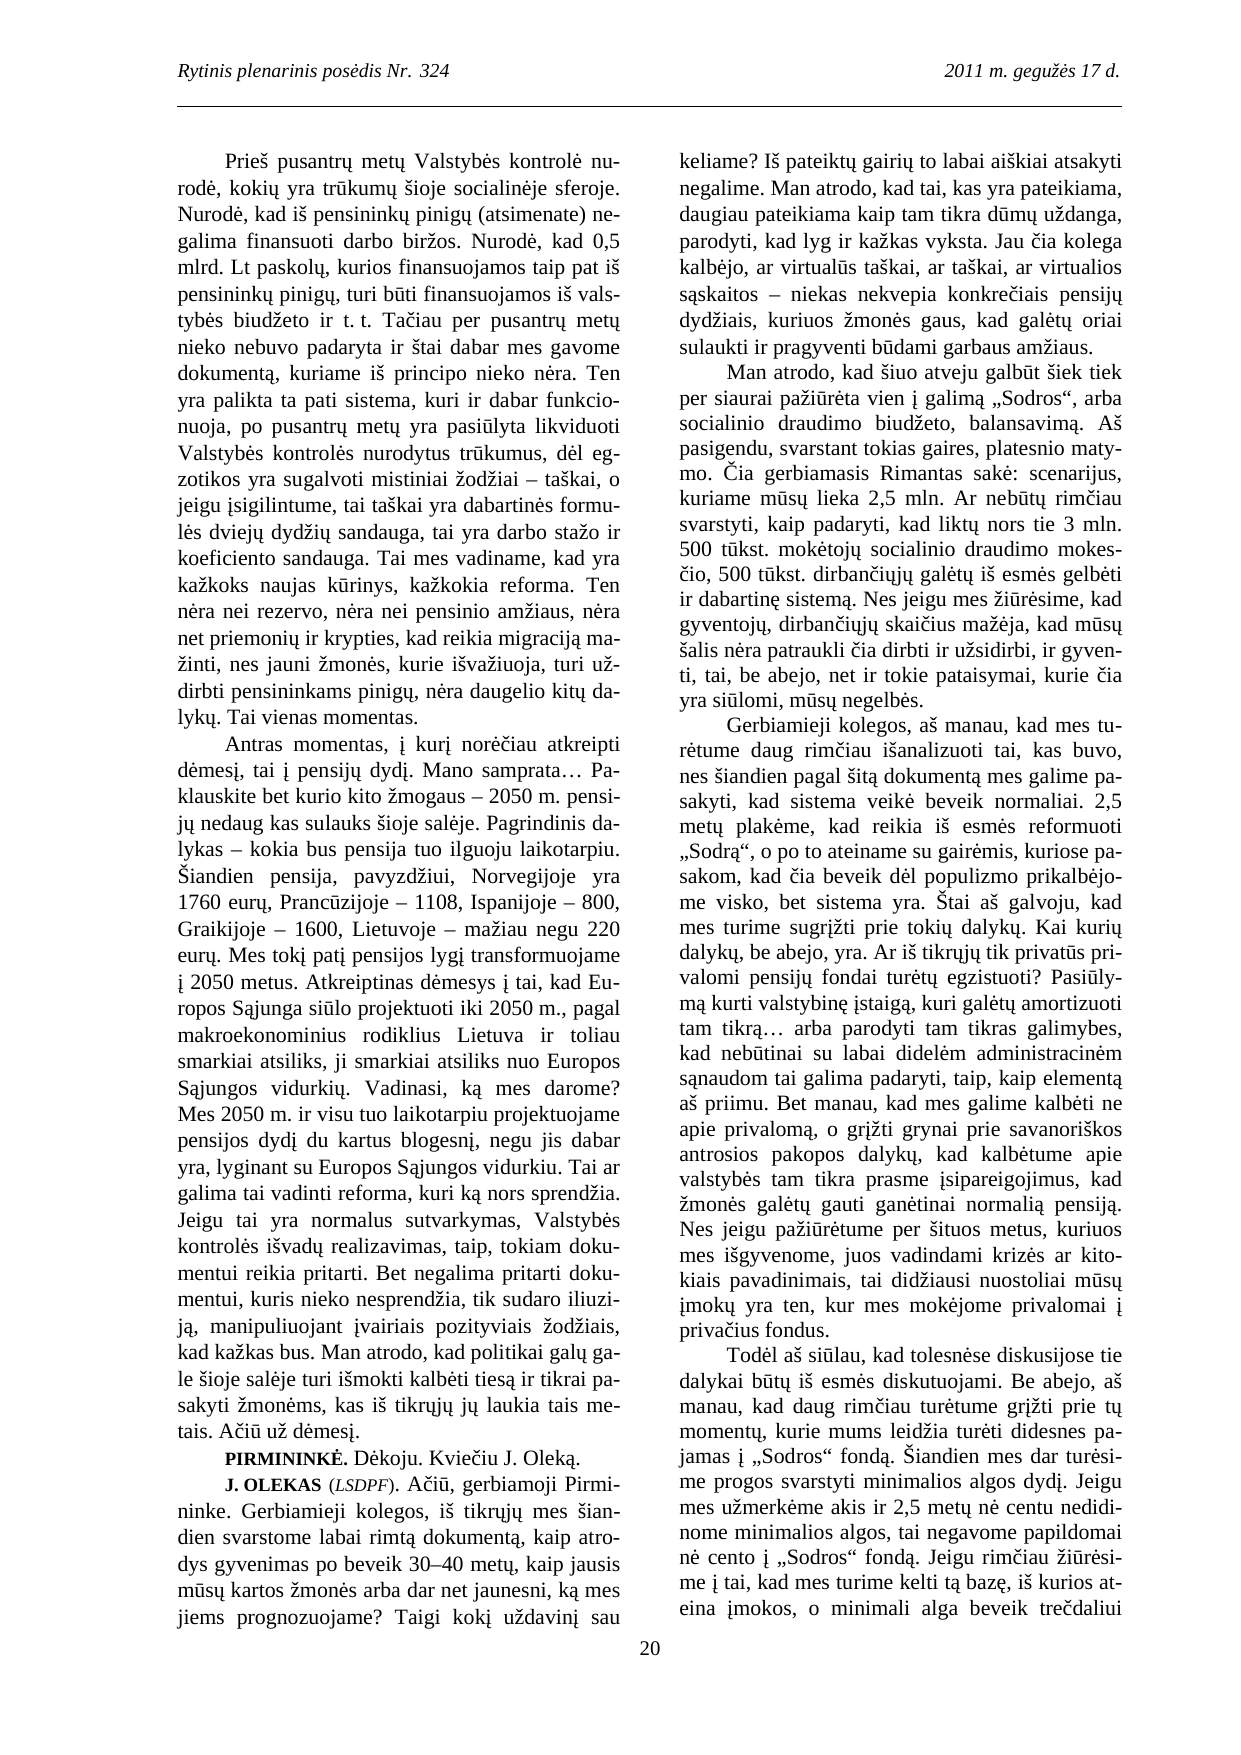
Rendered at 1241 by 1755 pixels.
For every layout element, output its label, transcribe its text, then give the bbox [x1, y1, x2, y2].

text PIRMININKĖ. Dė­ko­ju. Kvie­čiu J. Ole­ką. [177, 1444, 620, 1471]
text Ger­bia­mie­ji ko­le­gos, aš ma­nau, kad mes tu­rė­tu­me daug rim­čiau iš­ana­li­zuo­ti tai, kas bu­vo, nes šian­dien pa­gal ši­tą do­ku­men­tą mes ga­li­me pa­sa­ky­ti, kad sis­te­ma vei­kė be­veik nor­ma­liai. 2,5 me­tų pla­kė­me, kad rei­kia iš es­mės re­for­muo­ti „Sod­rą“, o po to at­ei­na­me su gai­rė­mis, ku­rio­se pa­sa­kom, kad čia be­veik dėl po­pu­liz­mo pri­kal­bė­jo­me vis­ko, bet sis­te­ma yra. Štai aš gal­vo­ju, kad mes tu­ri­me su­grįž­ti prie to­kių da­ly­kų. Kai ku­rių da­ly­kų, be abe­jo, yra. Ar iš tik­rų­jų tik pri­va­tūs pri­va­lo­mi pen­si­jų fon­dai tu­rė­tų eg­zis­tuo­ti? Pa­siū­ly­mą kur­ti vals­ty­bi­nę įstai­gą, ku­ri ga­lė­tų amor­ti­zuo­ti tam tik­rą… ar­ba pa­ro­dy­ti tam tik­ras ga­li­my­bes, kad ne­bū­ti­nai su la­bai di­de­lėm ad­mi­nist­ra­ci­nėm są­nau­dom tai ga­li­ma pa­da­ry­ti, taip, kaip ele­men­tą aš pri­imu. Bet ma­nau, kad mes ga­li­me kal­bė­ti ne apie pri­va­lo­mą, o grįž­ti gry­nai prie sa­va­no­riš­kos ant­ro­sios pa­ko­pos da­ly­kų, kad kal­bė­tu­me apie vals­ty­bės tam tik­ra pras­me įsi­pa­rei­go­ji­mus, kad žmo­nės ga­lė­tų gau­ti ga­nė­ti­nai nor­ma­lią pen­si­ją. Nes jei­gu pa­žiū­rė­tu­me per ši­tuos me­tus, ku­riuos mes iš­gy­ve­no­me, juos va­din­da­mi kri­zės ar ki­to­kiais pa­va­di­ni­mais, tai di­džiau­si nuos­to­liai mū­sų įmo­kų yra ten, kur mes mo­kė­jo­me pri­va­lo­mai į pri­va­čius fon­dus. [679, 712, 1122, 1342]
text Prieš pus­an­trų me­tų Vals­ty­bės kon­tro­lė nu­ro­dė, ko­kių yra trū­ku­mų šio­je so­cia­li­nė­je sfe­ro­je. Nu­ro­dė, kad iš pen­si­nin­kų pi­ni­gų (at­si­me­na­te) ne­ga­li­ma fi­nan­suo­ti dar­bo bir­žos. Nu­ro­dė, kad 0,5 mlrd. Lt pa­sko­lų, ku­rios fi­nan­suo­ja­mos taip pat iš pen­si­nin­kų pi­ni­gų, tu­ri bū­ti fi­nan­suo­ja­mos iš vals­ty­bės biu­dže­to ir t. t. Ta­čiau per pus­an­trų me­tų nie­ko ne­bu­vo pa­da­ry­ta ir štai da­bar mes ga­vo­me do­ku­men­tą, ku­ria­me iš prin­ci­po nie­ko nė­ra. Ten yra pa­lik­ta ta pa­ti sis­te­ma, ku­ri ir da­bar funk­cio­nuo­ja, po pus­an­trų me­tų yra pa­siū­ly­ta lik­vi­duo­ti Vals­ty­bės kon­tro­lės nu­ro­dy­tus trū­ku­mus, dėl eg­zo­ti­kos yra su­gal­vo­ti mis­ti­niai žo­džiai – taš­kai, o jei­gu įsi­gi­lin­tu­me, tai taš­kai yra da­bar­ti­nės for­mu­lės dvie­jų dy­džių san­dau­ga, tai yra dar­bo sta­žo ir ko­e­fi­cien­to san­dau­ga. Tai mes va­di­na­me, kad yra kaž­koks nau­jas kū­ri­nys, kaž­ko­kia re­for­ma. Ten nė­ra nei re­zer­vo, nė­ra nei pen­si­nio am­žiaus, nė­ra net prie­mo­nių ir kryp­ties, kad rei­kia mig­ra­ci­ją ma­žin­ti, nes jau­ni žmo­nės, ku­rie iš­va­žiuo­ja, tu­ri už­dirb­ti pen­si­nin­kams pi­ni­gų, nė­ra dau­ge­lio ki­tų da­ly­kų. Tai vie­nas mo­men­tas. [177, 148, 620, 730]
text Man at­ro­do, kad šiuo at­ve­ju gal­būt šiek tiek per siau­rai pa­žiū­rė­ta vien į ga­li­mą „Sod­ros“, ar­ba so­cia­li­nio drau­di­mo biu­dže­to, ba­lan­sa­vi­mą. Aš pa­si­gen­du, svars­tant to­kias gai­res, pla­tes­nio ma­ty­mo. Čia ger­bia­ma­sis Ri­man­tas sa­kė: sce­na­ri­jus, ku­ria­me mū­sų lie­ka 2,5 mln. Ar ne­bū­tų rim­čiau svars­ty­ti, kaip pa­da­ry­ti, kad lik­tų nors tie 3 mln. 500 tūkst. mo­kė­to­jų so­cia­li­nio drau­di­mo mo­kes­čio, 500 tūkst. dir­ban­čių­jų ga­lė­tų iš es­mės gel­bė­ti ir da­bar­ti­nę sis­te­mą. Nes jei­gu mes žiū­rė­si­me, kad gy­ven­to­jų, dir­ban­čių­jų skai­čius ma­žė­ja, kad mū­sų ša­lis nė­ra pa­trauk­li čia dirb­ti ir už­si­dir­bi, ir gy­ven­ti, tai, be abe­jo, net ir to­kie pa­tai­sy­mai, ku­rie čia yra siū­lo­mi, mū­sų ne­gel­bės. [679, 359, 1122, 712]
text J. OLEKAS (LSDPF). Ačiū, ger­bia­mo­ji Pir­mi­nin­ke. Ger­bia­mie­ji ko­le­gos, iš tik­rų­jų mes šian­dien svars­to­me la­bai rim­tą do­ku­men­tą, kaip at­ro­dys gy­ve­ni­mas po be­veik 30–40 me­tų, kaip jau­sis mū­sų kar­tos žmo­nės ar­ba dar net jau­nes­ni, ką mes jiems prog­no­zuo­ja­me? Tai­gi ko­kį už­da­vi­nį sau [177, 1471, 620, 1629]
text ke­lia­me? Iš pa­teik­tų gai­rių to la­bai aiš­kiai at­sa­ky­ti ne­ga­li­me. Man at­ro­do, kad tai, kas yra pa­tei­kia­ma, dau­giau pa­tei­kia­ma kaip tam tik­ra dū­mų už­dan­ga, pa­ro­dy­ti, kad lyg ir kaž­kas vyks­ta. Jau čia ko­le­ga kal­bė­jo, ar vir­tu­a­lūs taš­kai, ar taš­kai, ar vir­tu­a­lios są­skai­tos – nie­kas ne­kve­pia kon­kre­čiais pen­si­jų dy­džiais, ku­riuos žmo­nės gaus, kad ga­lė­tų oriai su­lauk­ti ir pra­gy­ven­ti bū­da­mi gar­baus am­žiaus. [679, 148, 1122, 359]
text To­dėl aš siū­lau, kad to­les­nė­se dis­ku­si­jo­se tie da­ly­kai bū­tų iš es­mės dis­ku­tuo­ja­mi. Be abe­jo, aš ma­nau, kad daug rim­čiau tu­rė­tu­me grįž­ti prie tų mo­men­tų, ku­rie mums lei­džia tu­rė­ti di­des­nes pa­ja­mas į „Sod­ros“ fon­dą. Šian­dien mes dar tu­rė­si­me pro­gos svars­ty­ti mi­ni­ma­lios al­gos dy­dį. Jei­gu mes už­mer­kė­me akis ir 2,5 me­tų nė cen­tu ne­di­di­no­me mi­ni­ma­lios al­gos, tai ne­ga­vo­me pa­pil­do­mai nė cen­to į „Sod­ros“ fon­dą. Jei­gu rim­čiau žiū­rė­si­me į tai, kad mes tu­ri­me kel­ti tą ba­zę, iš ku­rios at­ei­na įmo­kos, o mi­ni­ma­li al­ga be­veik treč­da­liui [679, 1342, 1122, 1620]
text Ant­ras mo­men­tas, į ku­rį no­rė­čiau at­kreip­ti dė­me­sį, tai į pen­si­jų dy­dį. Ma­no sam­pra­ta… Pa­klaus­ki­te bet ku­rio ki­to žmo­gaus – 2050 m. pen­si­jų ne­daug kas su­lauks šio­je sa­lė­je. Pa­grin­di­nis da­ly­kas – ko­kia bus pen­si­ja tuo il­guo­ju lai­ko­tar­piu. Šian­dien pen­si­ja, pa­vyz­džiui, Nor­ve­gi­jo­je yra 1760 eu­rų, Pran­cū­zi­jo­je – 1108, Is­pa­ni­jo­je – 800, Grai­ki­jo­je – 1600, Lie­tu­vo­je – ma­žiau ne­gu 220 eu­rų. Mes to­kį pa­tį pen­si­jos ly­gį trans­for­muo­ja­me į 2050 me­tus. At­kreip­ti­nas dė­me­sys į tai, kad Eu­ro­pos Są­jun­ga siū­lo pro­jek­tuo­ti iki 2050 m., pa­gal mak­ro­e­ko­no­mi­nius ro­dik­lius Lie­tu­va ir to­liau smar­kiai at­si­liks, ji smar­kiai at­si­liks nuo Eu­ro­pos Są­jun­gos vi­dur­kių. Va­di­na­si, ką mes da­ro­me? Mes 2050 m. ir vi­su tuo lai­ko­tar­piu pro­jek­tuo­ja­me pen­si­jos dy­dį du kar­tus blo­ges­nį, ne­gu jis da­bar yra, ly­gi­nant su Eu­ro­pos Są­jun­gos vi­dur­kiu. Tai ar ga­li­ma tai va­din­ti re­for­ma, ku­ri ką nors spren­džia. Jei­gu tai yra nor­ma­lus su­tvar­ky­mas, Vals­ty­bės kon­tro­lės iš­va­dų re­a­li­za­vi­mas, taip, to­kiam do­ku­men­tui rei­kia pri­tar­ti. Bet ne­ga­li­ma pri­tar­ti do­ku­men­tui, ku­ris nie­ko ne­spren­džia, tik su­da­ro iliu­zi­ją, ma­ni­pu­liuo­jant įvai­riais po­zi­ty­viais žo­džiais, kad kaž­kas bus. Man at­ro­do, kad po­li­ti­kai ga­lų ga­le šio­je sa­lė­je tu­ri iš­mok­ti kal­bė­ti tie­są ir tik­rai pa­sa­ky­ti žmo­nėms, kas iš tik­rų­jų jų lau­kia tais me­tais. Ačiū už dė­me­sį. [177, 730, 620, 1444]
